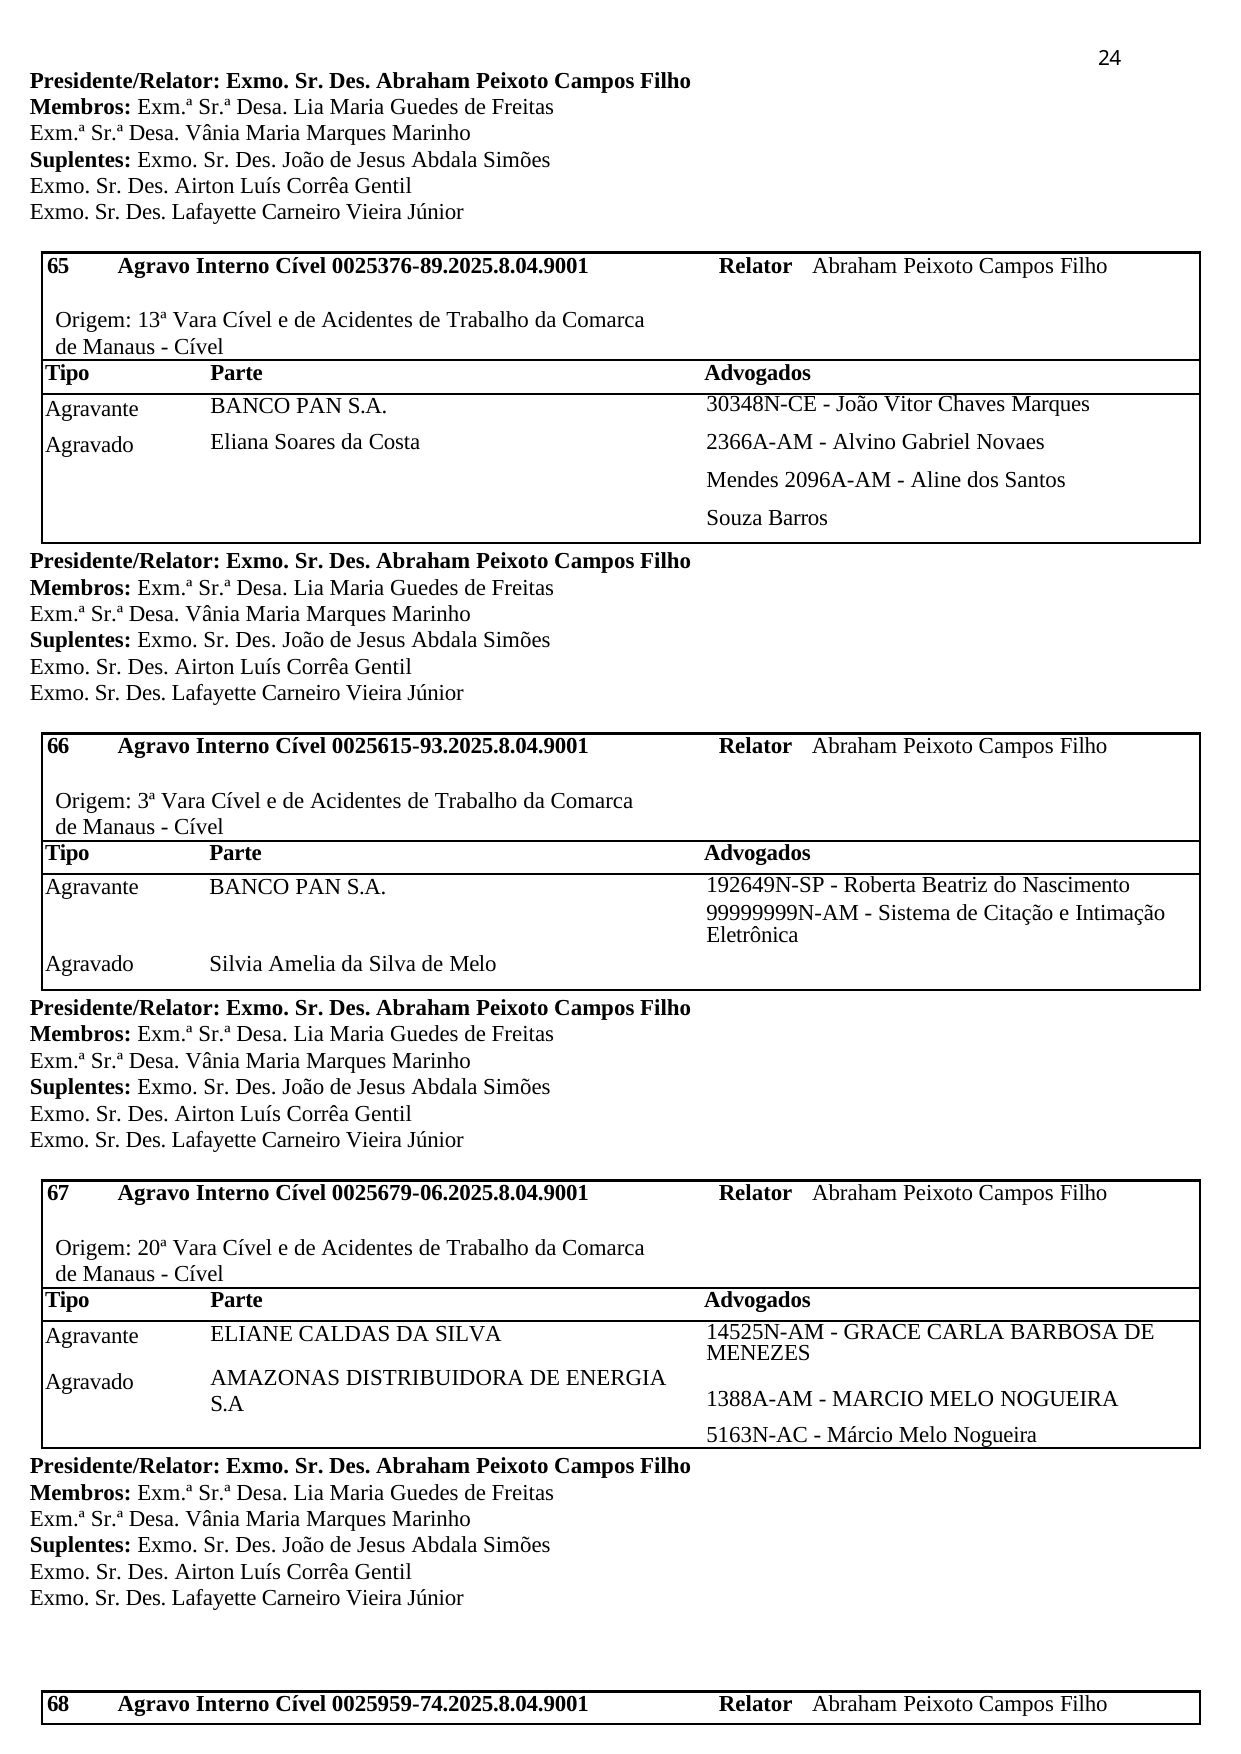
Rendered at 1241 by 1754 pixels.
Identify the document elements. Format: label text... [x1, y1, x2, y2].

table_cell Parte [173, 1289, 685, 1320]
table_cell [653, 954, 1199, 989]
table_cell Tipo [43, 1289, 173, 1320]
text Membros: Exm.ª Sr.ª Desa. Lia Maria Guedes de Freitas Exm.ª Sr.ª Desa. Vânia Maria Marques Marinho Suplentes: Exmo. Sr. Des. João de Jesus Abdala Simões Exmo. Sr. Des. Airton Luís Corrêa Gentil [29, 93, 1211, 198]
table_cell Eletrônica [653, 927, 1199, 953]
table_cell 192649N-SP - Roberta Beatriz do Nascimento [653, 875, 1199, 901]
table_header Relator Abraham Peixoto Campos Filho [685, 1182, 1199, 1287]
table_cell 14525N-AM - GRACE CARLA BARBOSA DE MENEZES 1388A-AM - MARCIO MELO NOGUEIRA 5163N-AC - Márcio Melo Nogueira [685, 1322, 1199, 1447]
text Exmo. Sr. Des. Lafayette Carneiro Vieira Júnior [29, 679, 1211, 705]
table_cell Advogados [685, 1289, 1199, 1320]
table_cell Parte [173, 361, 658, 392]
text Presidente/Relator: Exmo. Sr. Des. Abraham Peixoto Campos Filho [29, 67, 1211, 93]
table_cell Agravante BANCO PAN S.A. [43, 875, 653, 901]
table_header Relator Abraham Peixoto Campos Filho [658, 254, 1199, 359]
table_header 65 Agravo Interno Cível 0025376-89.2025.8.04.9001 Origem: 13ª Vara Cível e de Acidentes de Trabalho da Comarca de Manaus - Cível [43, 254, 658, 359]
table_cell 99999999N-AM - Sistema de Citação e Intimação [653, 901, 1199, 927]
text Exmo. Sr. Des. Lafayette Carneiro Vieira Júnior [29, 1126, 1211, 1152]
table_cell [43, 927, 653, 953]
table_header Relator Abraham Peixoto Campos Filho [653, 735, 1199, 840]
table_header 66 Agravo Interno Cível 0025615-93.2025.8.04.9001 Origem: 3ª Vara Cível e de Acidentes de Trabalho da Comarca de Manaus - Cível [43, 735, 653, 840]
table_cell Advogados [658, 361, 1199, 392]
table_cell Tipo Parte [43, 842, 653, 873]
table_cell Agravante Agravado [43, 1322, 173, 1447]
table_cell [43, 901, 653, 927]
text Exmo. Sr. Des. Lafayette Carneiro Vieira Júnior [29, 1584, 1211, 1611]
text Membros: Exm.ª Sr.ª Desa. Lia Maria Guedes de Freitas Exm.ª Sr.ª Desa. Vânia Maria Marques Marinho Suplentes: Exmo. Sr. Des. João de Jesus Abdala Simões Exmo. Sr. Des. Airton Luís Corrêa Gentil [29, 1021, 1211, 1126]
table_cell 30348N-CE - João Vitor Chaves Marques 2366A-AM - Alvino Gabriel Novaes Mendes 2096A-AM - Aline dos Santos Souza Barros [658, 395, 1199, 542]
text Presidente/Relator: Exmo. Sr. Des. Abraham Peixoto Campos Filho [29, 1452, 1211, 1479]
table_cell BANCO PAN S.A. Eliana Soares da Costa [173, 395, 658, 542]
text Membros: Exm.ª Sr.ª Desa. Lia Maria Guedes de Freitas Exm.ª Sr.ª Desa. Vânia Maria Marques Marinho Suplentes: Exmo. Sr. Des. João de Jesus Abdala Simões Exmo. Sr. Des. Airton Luís Corrêa Gentil [29, 1479, 1211, 1584]
table_header 68 Agravo Interno Cível 0025959-74.2025.8.04.9001 [43, 1693, 658, 1723]
text Membros: Exm.ª Sr.ª Desa. Lia Maria Guedes de Freitas Exm.ª Sr.ª Desa. Vânia Maria Marques Marinho Suplentes: Exmo. Sr. Des. João de Jesus Abdala Simões Exmo. Sr. Des. Airton Luís Corrêa Gentil [29, 574, 1211, 679]
table_cell Agravante Agravado [43, 395, 173, 542]
table_header 67 Agravo Interno Cível 0025679-06.2025.8.04.9001 Origem: 20ª Vara Cível e de Acidentes de Trabalho da Comarca de Manaus - Cível [43, 1182, 685, 1287]
table_cell Agravado Silvia Amelia da Silva de Melo [43, 954, 653, 989]
table_header Relator Abraham Peixoto Campos Filho [658, 1693, 1199, 1723]
text Presidente/Relator: Exmo. Sr. Des. Abraham Peixoto Campos Filho [29, 994, 1211, 1021]
table_cell Advogados [653, 842, 1199, 873]
table_cell ELIANE CALDAS DA SILVA AMAZONAS DISTRIBUIDORA DE ENERGIA S.A [173, 1322, 685, 1447]
text Presidente/Relator: Exmo. Sr. Des. Abraham Peixoto Campos Filho [29, 547, 1211, 574]
table_cell Tipo [43, 361, 173, 392]
text Exmo. Sr. Des. Lafayette Carneiro Vieira Júnior [29, 198, 1211, 225]
